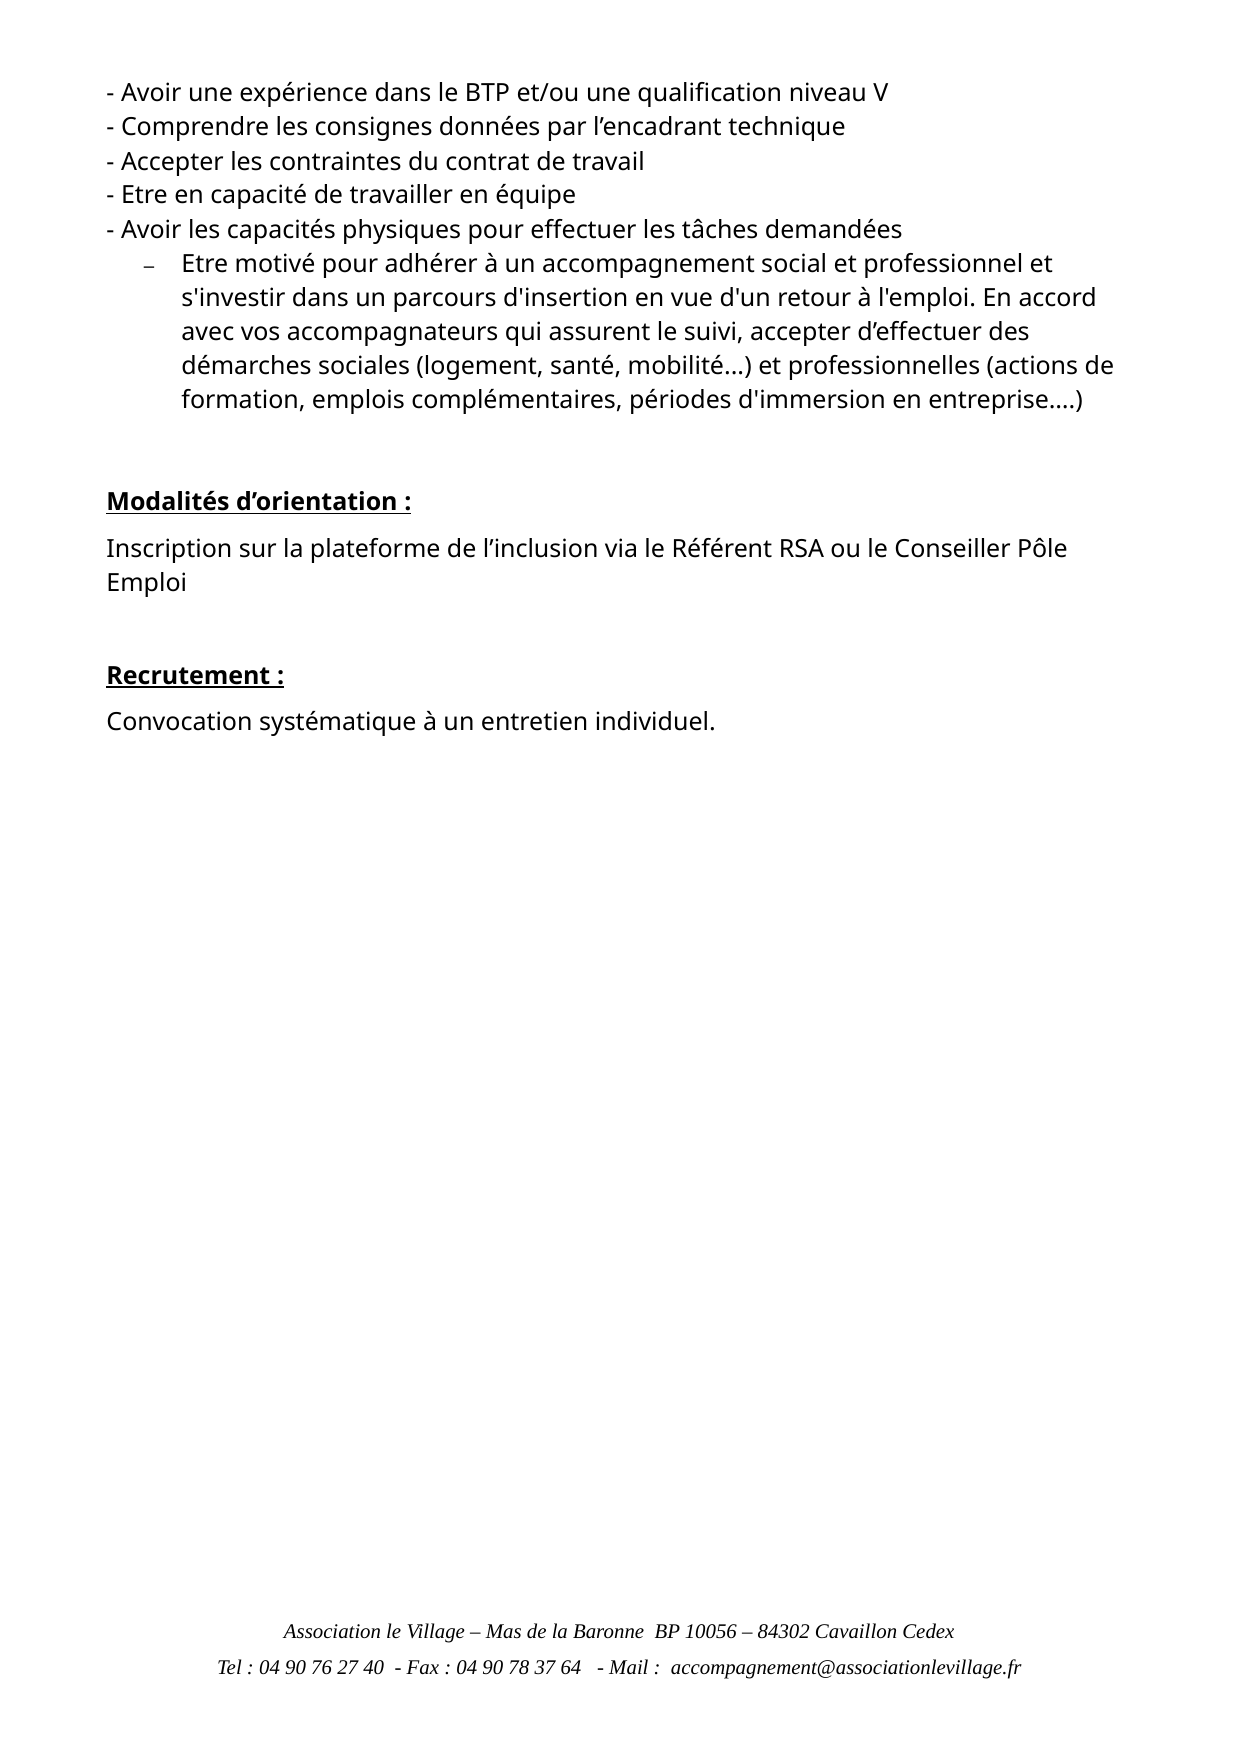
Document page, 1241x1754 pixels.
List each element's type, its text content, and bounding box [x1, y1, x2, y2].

text - Accepter les contraintes du contrat de travail [106, 143, 1134, 177]
text - Avoir les capacités physiques pour effectuer les tâches demandées [106, 211, 1134, 245]
text Inscription sur la plateforme de l’inclusion via le Référent RSA ou le Conseiller Pôle Emploi [106, 530, 1134, 598]
text Convocation systématique à un entretien individuel. [106, 704, 1134, 738]
text - Comprendre les consignes données par l’encadrant technique [106, 109, 1134, 143]
text Modalités d’orientation : [106, 484, 1134, 518]
text - Etre en capacité de travailler en équipe [106, 177, 1134, 211]
list Etre motivé pour adhérer à un accompagnement social et professionnel et s'investir dans un parcours d'insertion en vue d'un retour à l'emploi. En accord avec vos accompagnateurs qui assurent le suivi, accepter d’effectuer des démarches sociales (logement, santé, mobilité...) et professionnelles (actions de formation, emplois complémentaires, périodes d'immersion en entreprise….) [144, 245, 1134, 416]
text Recrutement : [106, 657, 1134, 692]
text - Avoir une expérience dans le BTP et/ou une qualification niveau V [106, 75, 1134, 109]
